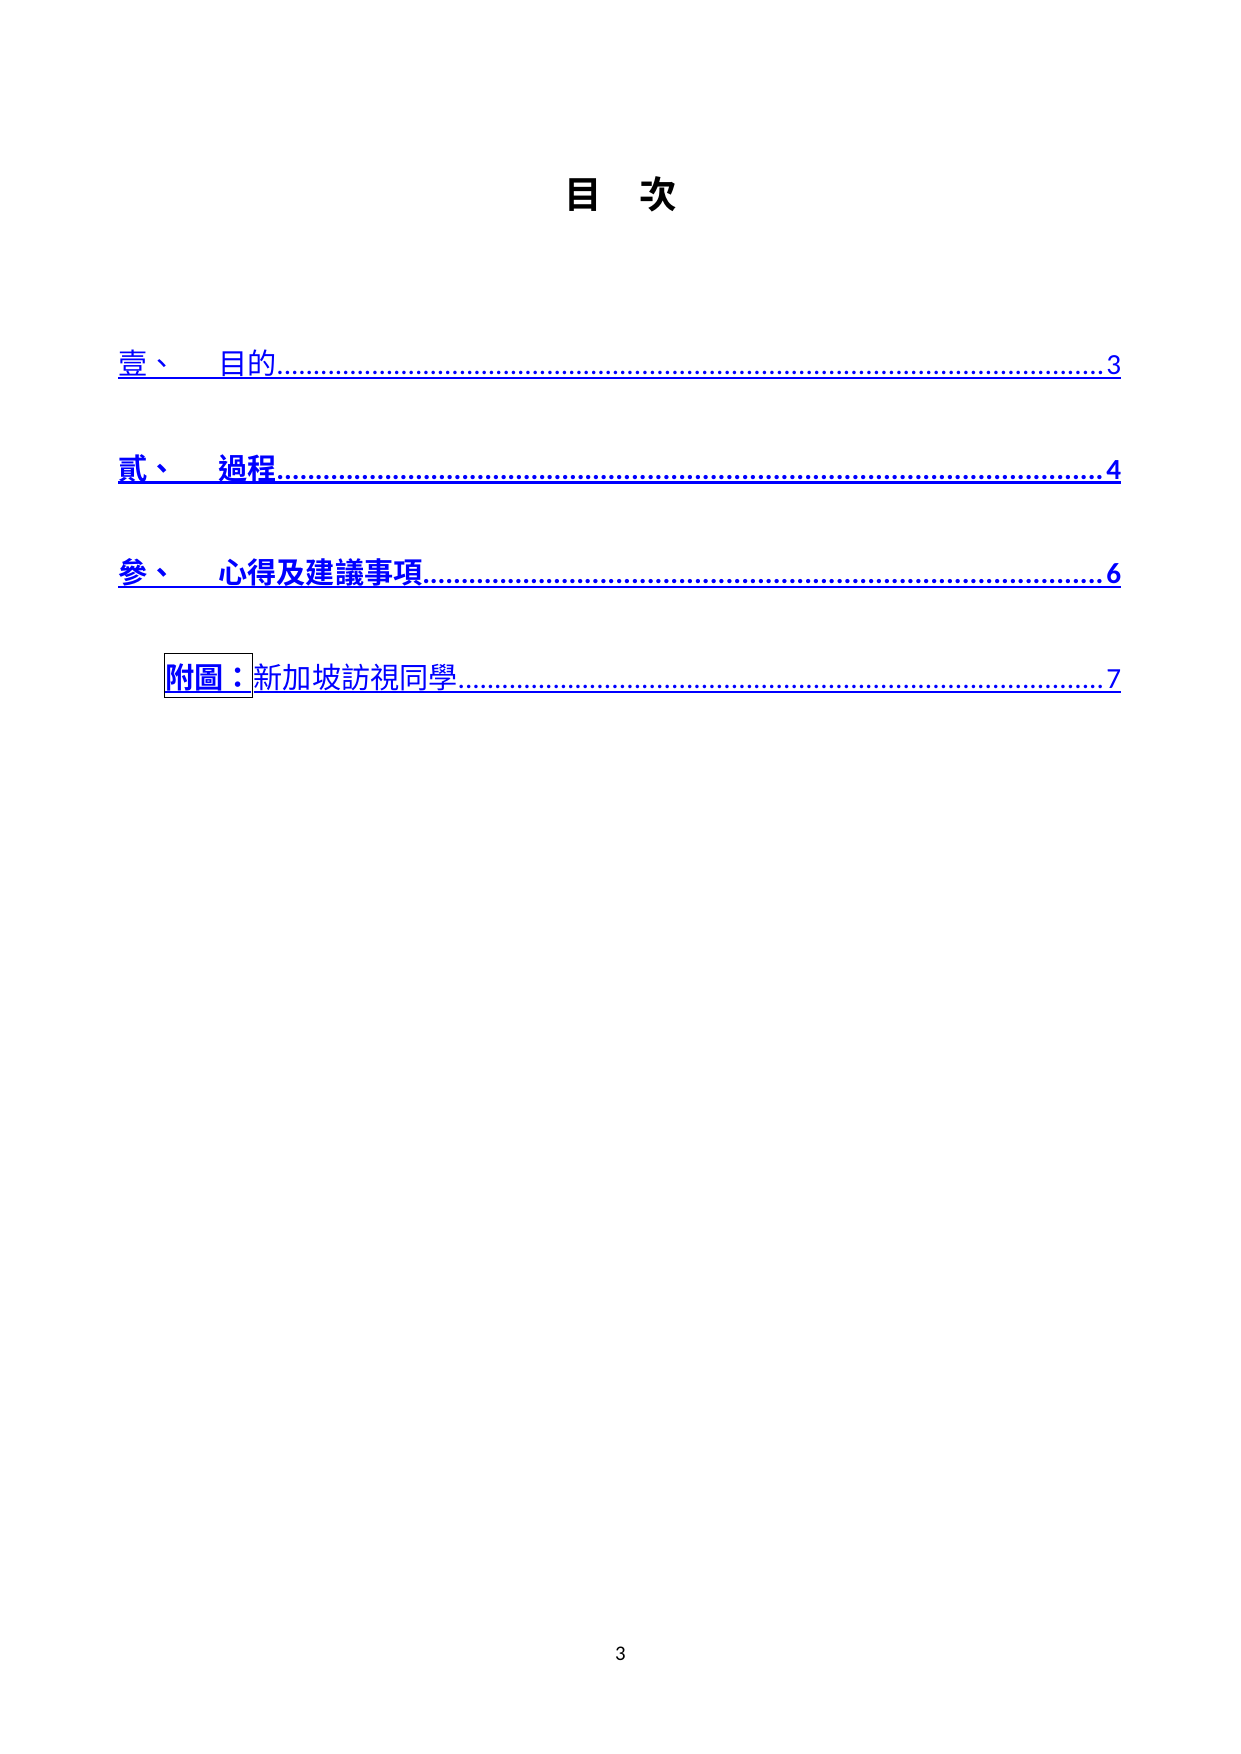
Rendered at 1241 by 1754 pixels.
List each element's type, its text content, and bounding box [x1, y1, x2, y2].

text 貳、 過程 4 [118, 435, 1122, 497]
text 參、 心得及建議事項 6 [118, 540, 1122, 602]
text 目 次 [118, 161, 1122, 223]
text 附圖：新加坡訪視同學 7 [164, 644, 1122, 707]
text 壹、 目的 3 [118, 331, 1122, 393]
